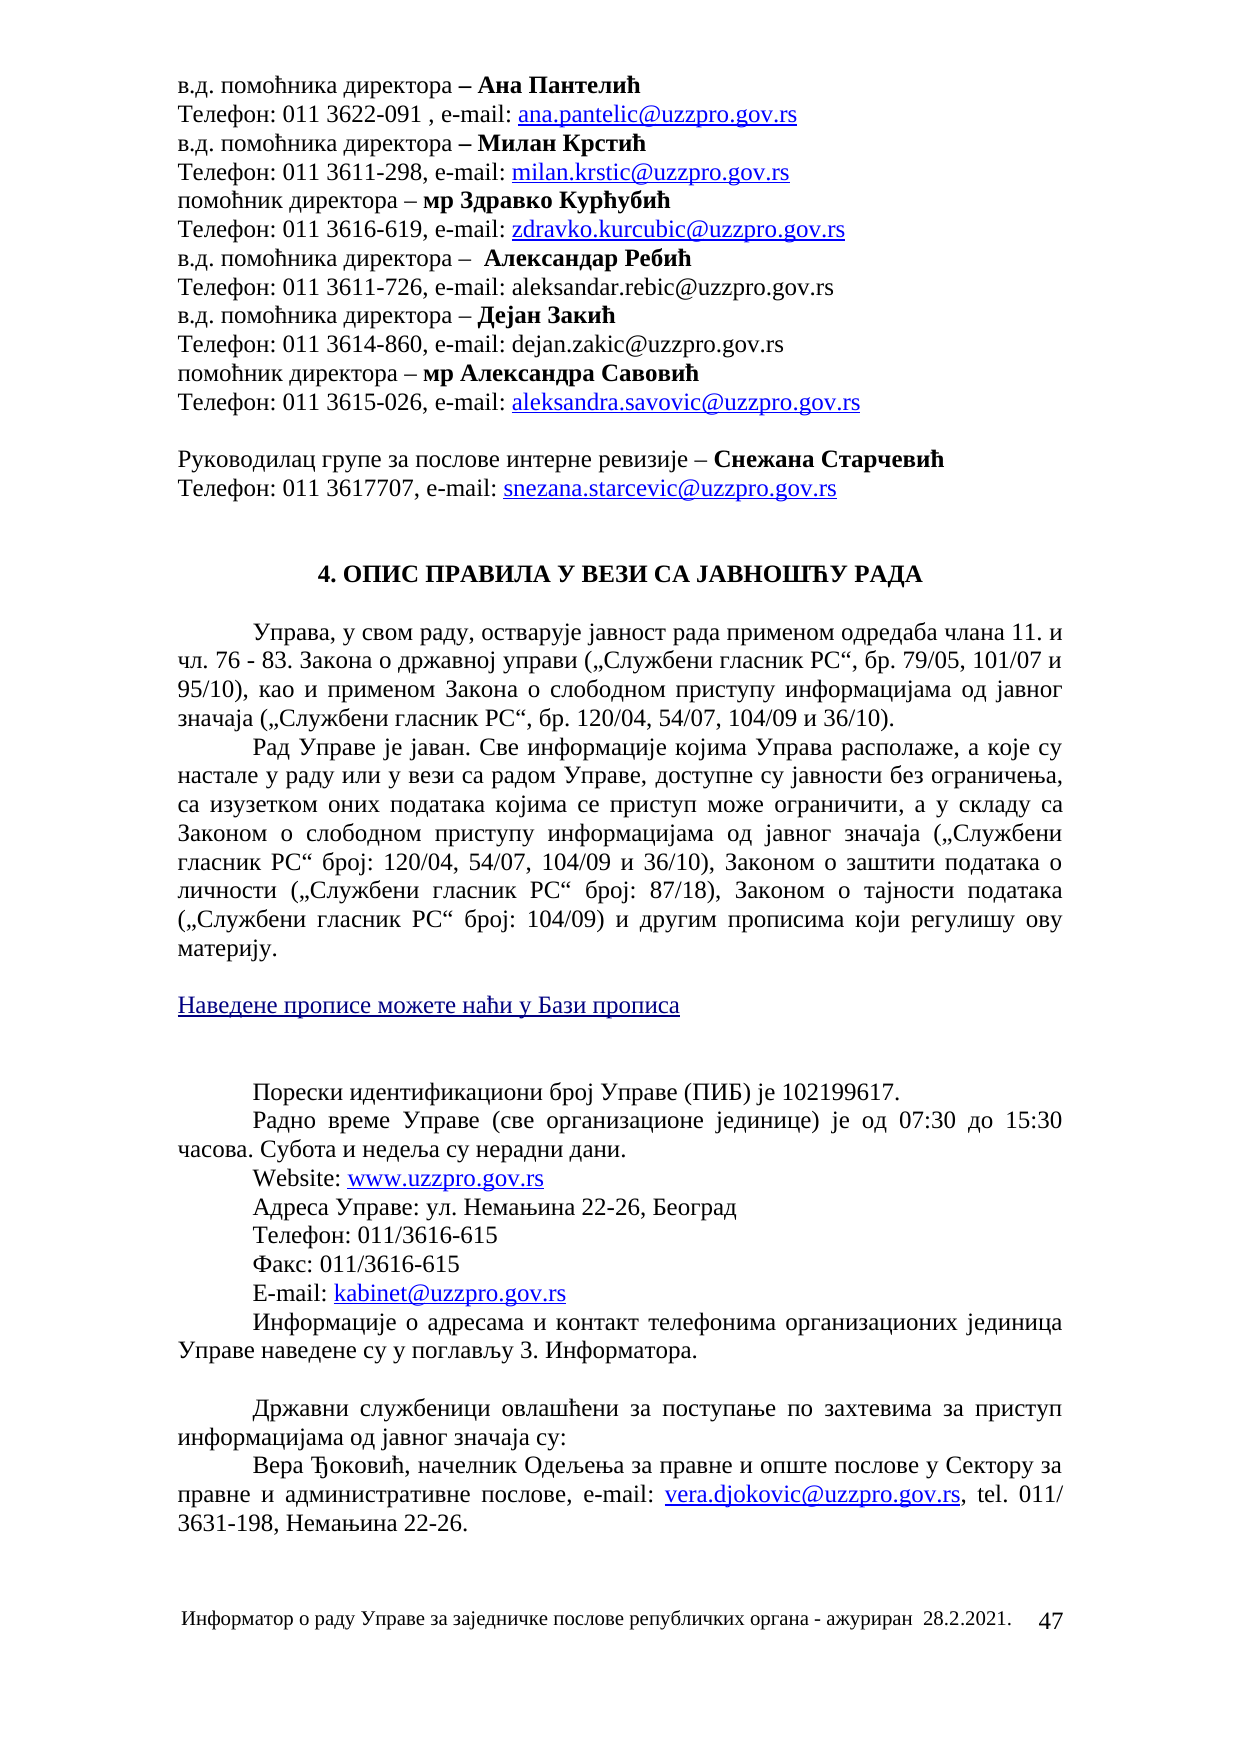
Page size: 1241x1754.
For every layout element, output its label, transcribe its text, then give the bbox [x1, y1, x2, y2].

text в.д. помоћника директора – Александар Ребић [177, 243, 1063, 272]
text Информације о адресама и контакт телефонима организационих јединица Управе наведене су у поглављу 3. Информатора. [177, 1307, 1063, 1364]
text Рад Управе је јаван. Све информације којима Управа располаже, а које су настале у раду или у вези са радом Управе, доступне су јавности без ограничења, са изузетком оних података којима се приступ може ограничити, а у складу са Законом о слободном приступу информацијама од јавног значаја („Службени гласник РС“ број: 120/04, 54/07, 104/09 и 36/10), Законом о заштити података о личности („Службени гласник РС“ број: 87/18), Законом о тајности података („Службени гласник РС“ број: 104/09) и другим прописима који регулишу ову материју. [177, 732, 1063, 962]
text Факс: 011/3616-615 [177, 1249, 1063, 1278]
text Порески идентификациони број Управе (ПИБ) је 102199617. [177, 1077, 1063, 1105]
text в.д. помоћника директора – Ана Пантелић [177, 70, 1063, 99]
text Адреса Управе: ул. Немањина 22-26, Београд [177, 1192, 1063, 1220]
text Управа, у свом раду, остварује јавност рада применом одредаба члана 11. и чл. 76 - 83. Закона о државној управи („Службени гласник РС“, бр. 79/05, 101/07 и 95/10), као и применом Закона о слободном приступу информацијама од јавног значаја („Службени гласник РС“, бр. 120/04, 54/07, 104/09 и 36/10). [177, 617, 1063, 732]
text Руководилац групе за послове интерне ревизије – Снежана Старчевић [177, 444, 1063, 473]
text Телефон: 011 3616-619, e-mail: zdravko.kurcubic@uzzpro.gov.rs [177, 214, 1063, 243]
text Телефон: 011/3616-615 [177, 1220, 1063, 1249]
text Телефон: 011 3622-091 , e-mail: ana.pantelic@uzzpro.gov.rs [177, 99, 1063, 128]
text Телефон: 011 3611-726, e-mail: аleksandar.rebic@uzzpro.gov.rs [177, 272, 1063, 300]
text Е-mail: kabinet@uzzpro.gov.rs [177, 1278, 1063, 1307]
text Радно време Управе (све организационе јединице) је од 07:30 до 15:30 часова. Субота и недеља су нерадни дани. [177, 1105, 1063, 1163]
text Вера Ђоковић, начелник Одељења за правне и опште послове у Сектору за правне и административне послове, e-mail: vera.djokovic@uzzpro.gov.rs, tel. 011/ 3631-198, Немањина 22-26. [177, 1450, 1063, 1537]
text Државни службеници овлашћени за поступање по захтевима за приступ информацијама од јавног значаја су: [177, 1393, 1063, 1450]
text в.д. помоћника директора – Милан Крстић [177, 128, 1063, 157]
text помоћник директора – мр Александра Савовић [177, 358, 1063, 387]
text Телефон: 011 3614-860, e-mail: dejan.zakic@uzzpro.gov.rs [177, 329, 1063, 358]
text Телефон: 011 3615-026, e-mail: aleksandra.savovic@uzzpro.gov.rs [177, 387, 1063, 415]
text Наведене прописе можете наћи у Бази прописа [177, 990, 1063, 1019]
text помоћник директора – мр Здравко Курћубић [177, 185, 1063, 214]
text Телефон: 011 3611-298, e-mail: milan.krstic@uzzpro.gov.rs [177, 157, 1063, 185]
text Телефон: 011 3617707, e-mail: snezana.starcevic@uzzpro.gov.rs [177, 473, 1063, 502]
text 4. ОПИС ПРАВИЛА У ВЕЗИ СА ЈАВНОШЋУ РАДА [177, 559, 1063, 588]
text Website: www.uzzpro.gov.rs [177, 1163, 1063, 1192]
text в.д. помоћника директора – Дејан Закић [177, 300, 1063, 329]
